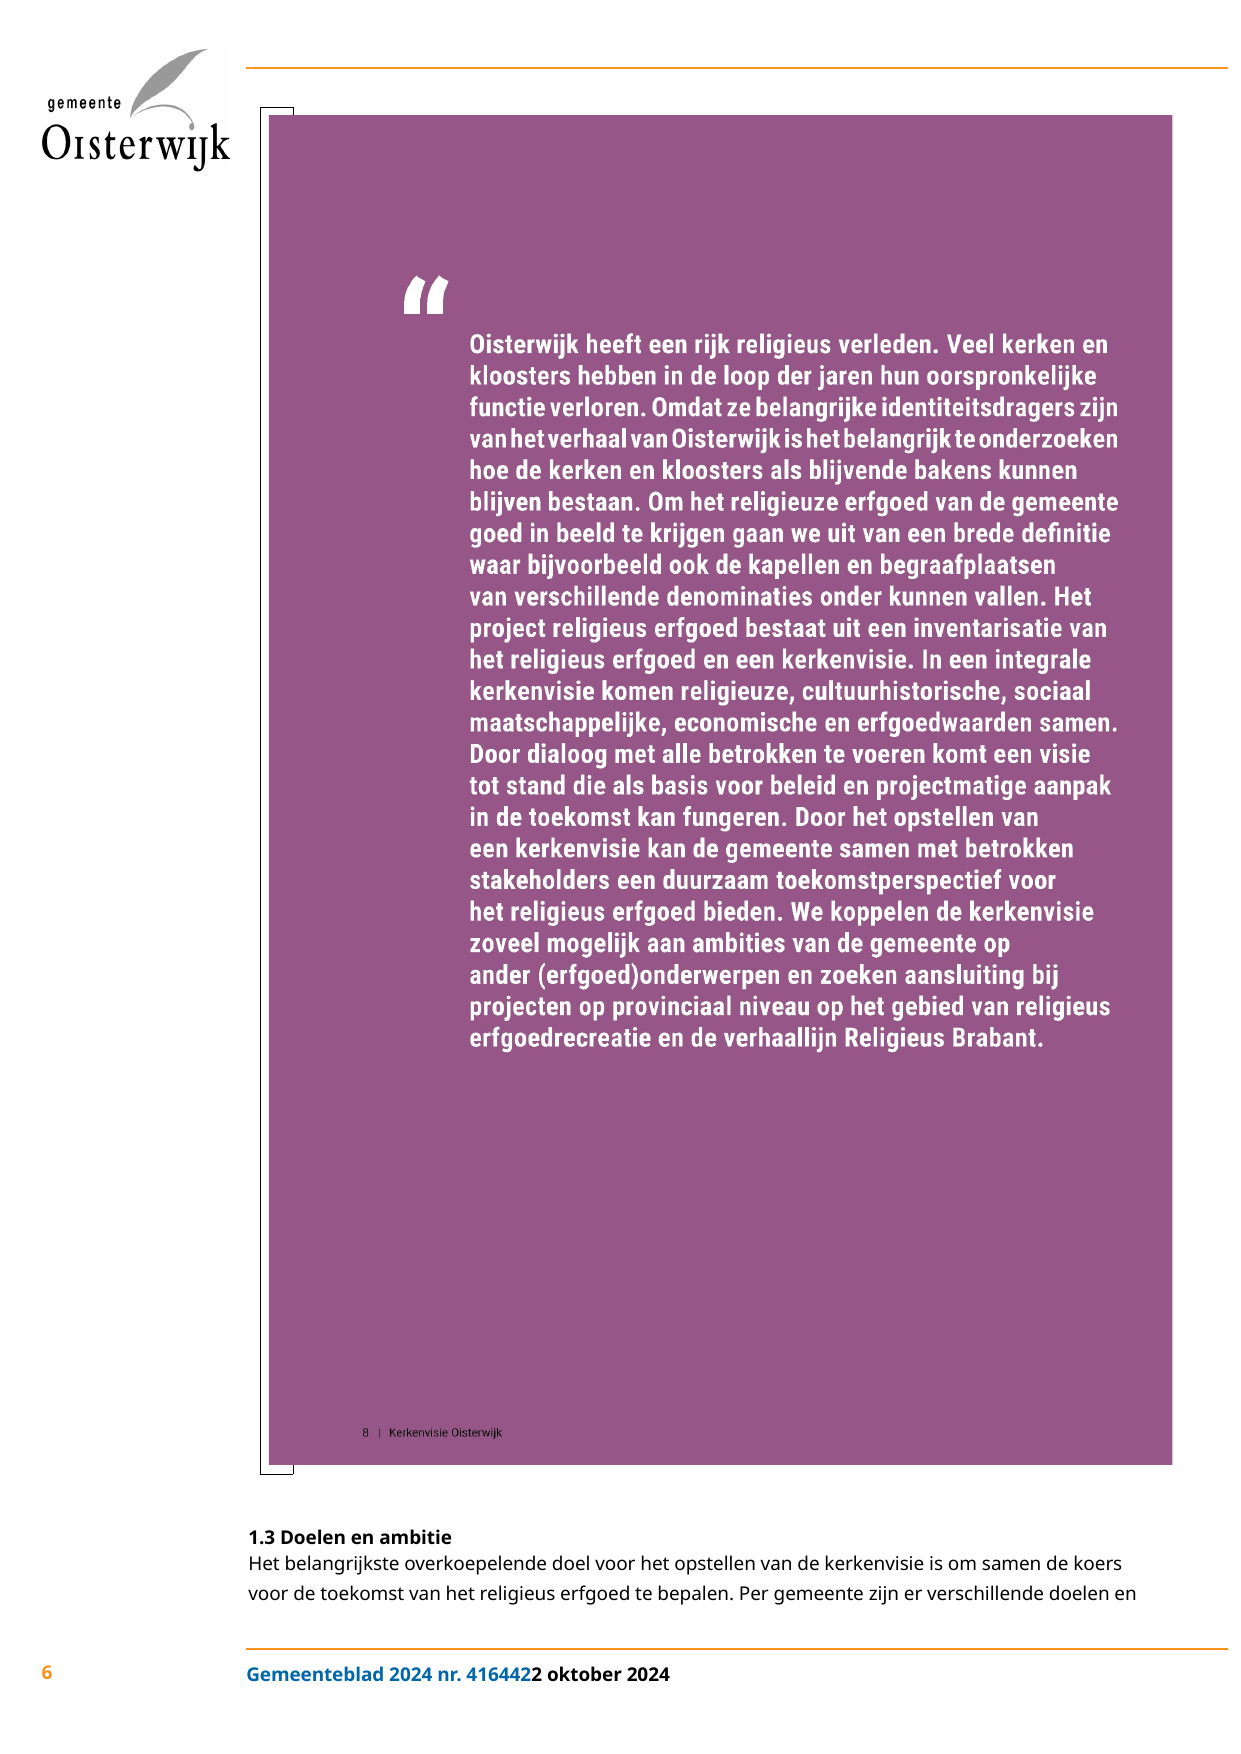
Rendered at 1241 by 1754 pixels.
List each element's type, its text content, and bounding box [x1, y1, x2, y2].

text 1.3 Doelen en ambitie [248, 1524, 1152, 1550]
picture [268, 115, 1173, 1465]
picture [41, 47, 231, 172]
text Het belangrijkste overkoepelende doel voor het opstellen van de kerkenvisie is om samen de koers voor de toekomst van het religieus erfgoed te bepalen. Per gemeente zijn er verschillende doelen en [248, 1550, 1152, 1606]
